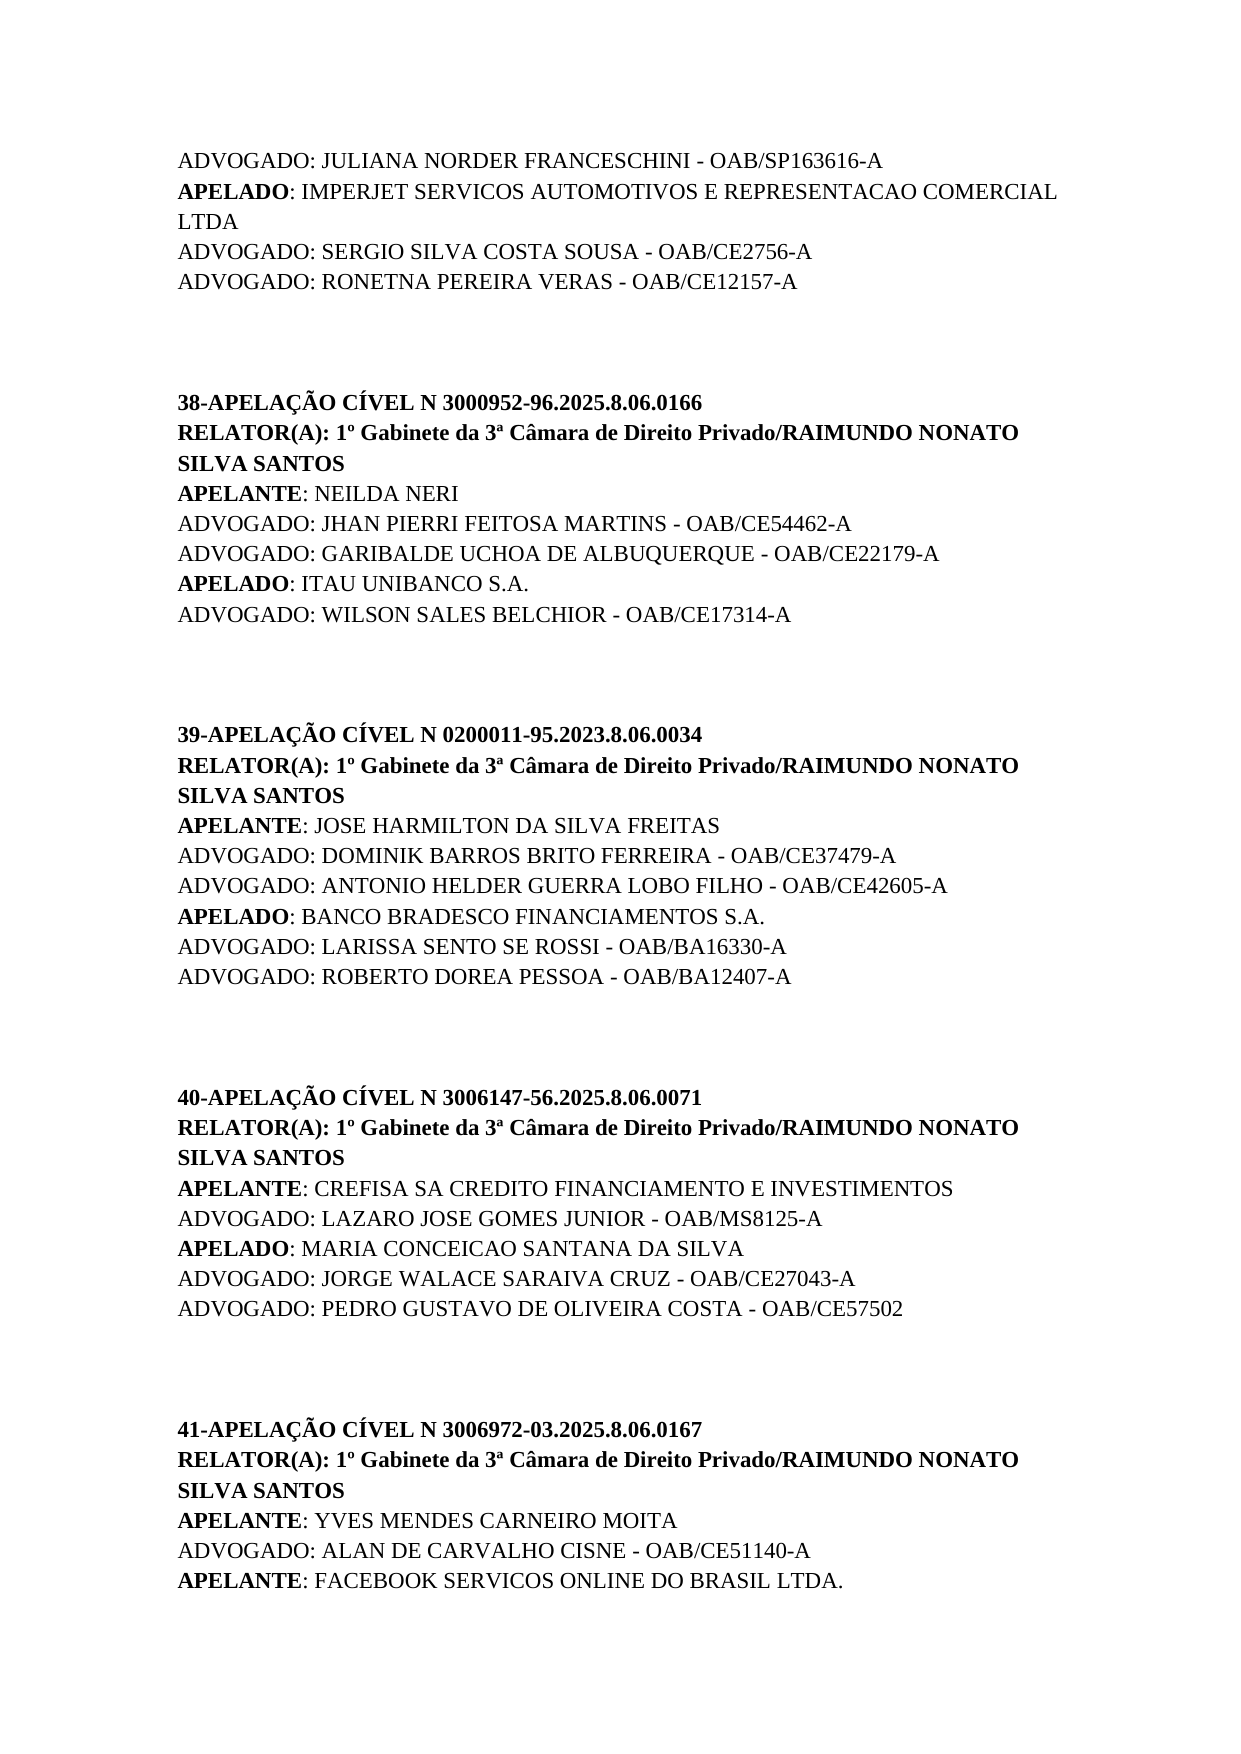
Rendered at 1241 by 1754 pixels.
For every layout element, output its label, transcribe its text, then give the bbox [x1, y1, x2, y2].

text ADVOGADO: JULIANA NORDER FRANCESCHINI - OAB/SP163616-A APELADO: IMPERJET SERVICOS AUTOMOTIVOS E REPRESENTACAO COMERCIAL LTDA ADVOGADO: SERGIO SILVA COSTA SOUSA - OAB/CE2756-A ADVOGADO: RONETNA PEREIRA VERAS - OAB/CE12157-A 38-APELAÇÃO CÍVEL N 3000952-96.2025.8.06.0166 RELATOR(A): 1º Gabinete da 3ª Câmara de Direito Privado/RAIMUNDO NONATO SILVA SANTOS APELANTE: NEILDA NERI ADVOGADO: JHAN PIERRI FEITOSA MARTINS - OAB/CE54462-A ADVOGADO: GARIBALDE UCHOA DE ALBUQUERQUE - OAB/CE22179-A APELADO: ITAU UNIBANCO S.A. ADVOGADO: WILSON SALES BELCHIOR - OAB/CE17314-A 39-APELAÇÃO CÍVEL N 0200011-95.2023.8.06.0034 RELATOR(A): 1º Gabinete da 3ª Câmara de Direito Privado/RAIMUNDO NONATO SILVA SANTOS APELANTE: JOSE HARMILTON DA SILVA FREITAS ADVOGADO: DOMINIK BARROS BRITO FERREIRA - OAB/CE37479-A ADVOGADO: ANTONIO HELDER GUERRA LOBO FILHO - OAB/CE42605-A APELADO: BANCO BRADESCO FINANCIAMENTOS S.A. ADVOGADO: LARISSA SENTO SE ROSSI - OAB/BA16330-A ADVOGADO: ROBERTO DOREA PESSOA - OAB/BA12407-A 40-APELAÇÃO CÍVEL N 3006147-56.2025.8.06.0071 RELATOR(A): 1º Gabinete da 3ª Câmara de Direito Privado/RAIMUNDO NONATO SILVA SANTOS APELANTE: CREFISA SA CREDITO FINANCIAMENTO E INVESTIMENTOS ADVOGADO: LAZARO JOSE GOMES JUNIOR - OAB/MS8125-A APELADO: MARIA CONCEICAO SANTANA DA SILVA ADVOGADO: JORGE WALACE SARAIVA CRUZ - OAB/CE27043-A ADVOGADO: PEDRO GUSTAVO DE OLIVEIRA COSTA - OAB/CE57502 41-APELAÇÃO CÍVEL N 3006972-03.2025.8.06.0167 RELATOR(A): 1º Gabinete da 3ª Câmara de Direito Privado/RAIMUNDO NONATO SILVA SANTOS APELANTE: YVES MENDES CARNEIRO MOITA ADVOGADO: ALAN DE CARVALHO CISNE - OAB/CE51140-A APELANTE: FACEBOOK SERVICOS ONLINE DO BRASIL LTDA. [177, 148, 1063, 1594]
